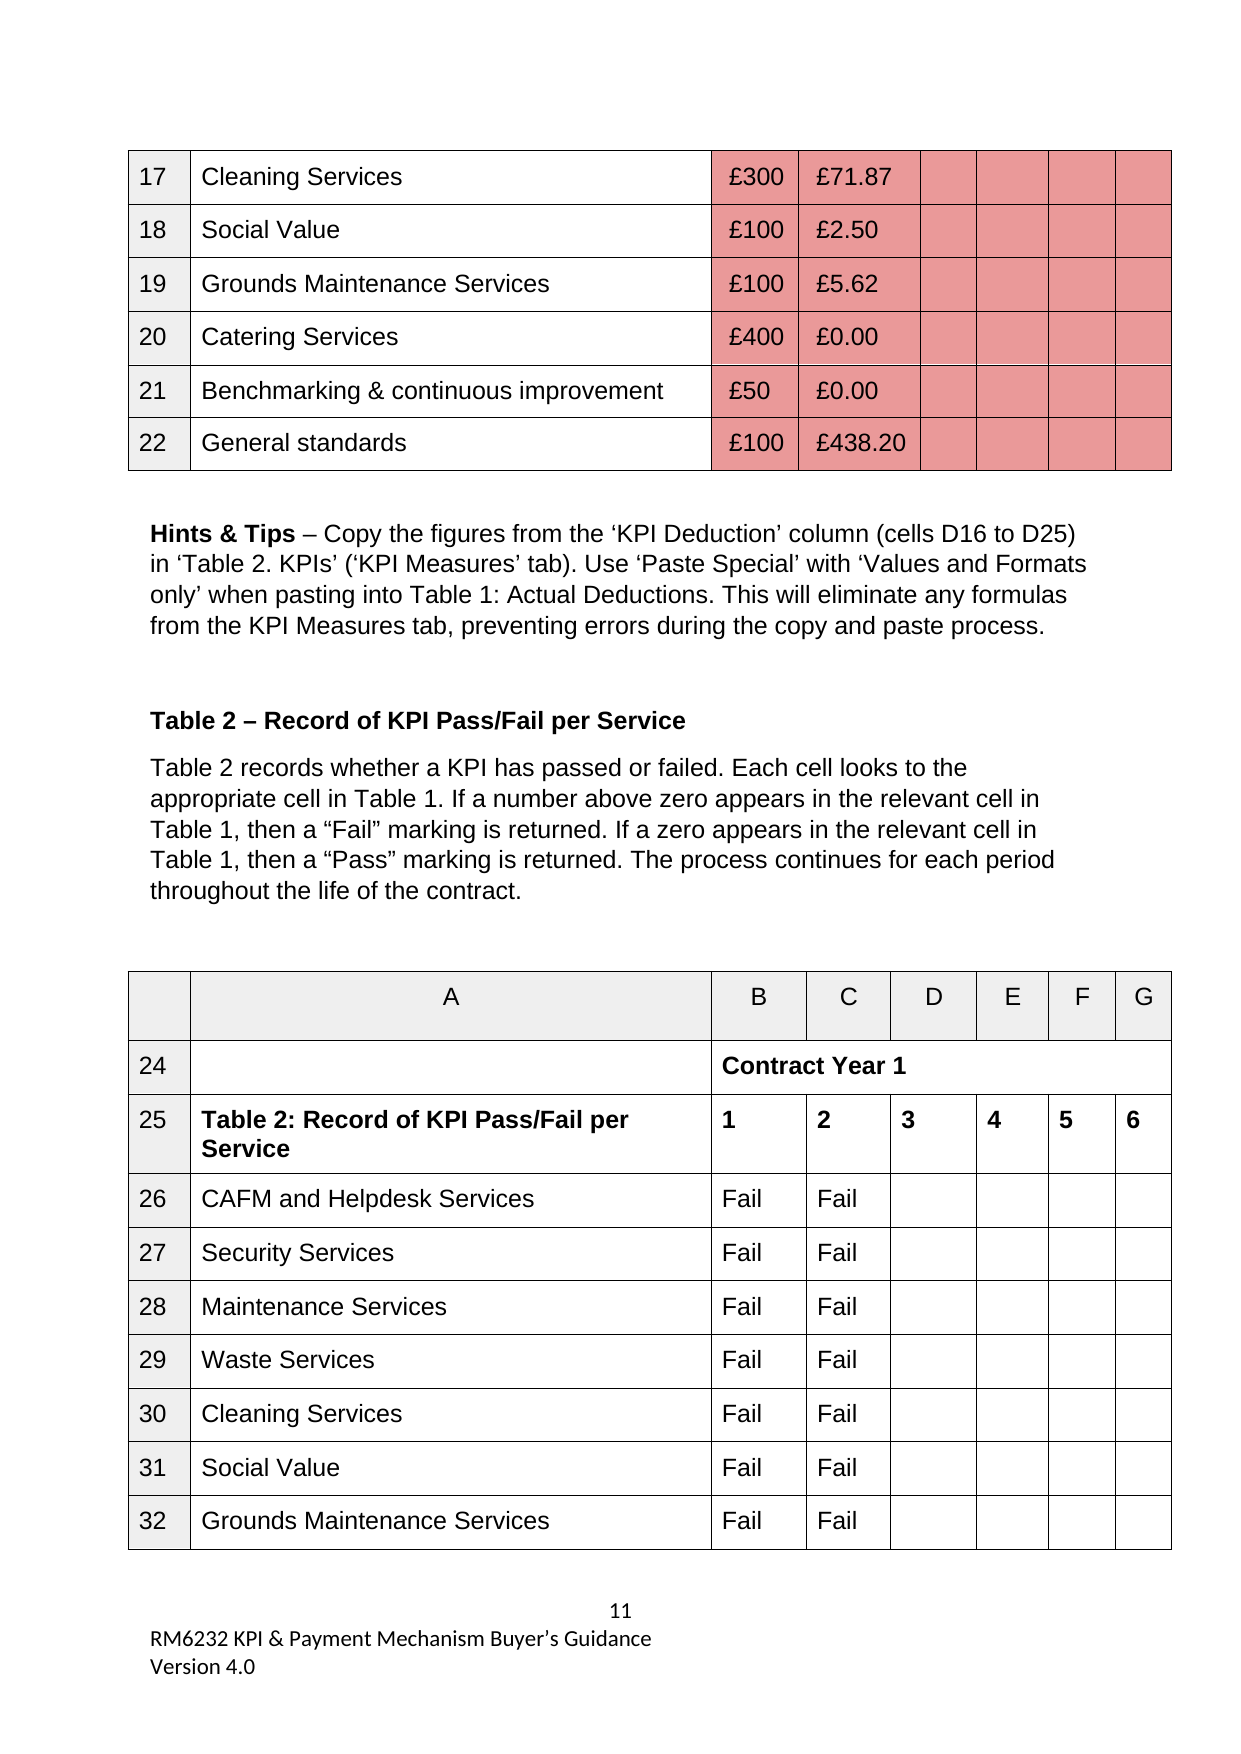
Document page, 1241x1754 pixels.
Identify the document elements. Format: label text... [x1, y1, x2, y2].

table_cell [1049, 258, 1115, 311]
text Hints & Tips – Copy the figures from the ‘KPI Deduction’ column (cells D16 to D25) in ‘Table 2. KPIs’ (‘KPI Measures’ tab). Use ‘Paste Special’ with ‘Values and Formats only’ when pasting into Table 1: Actual Deductions. This will eliminate any formulas from the KPI Measures tab, preventing errors during the copy and paste process. [150, 519, 1090, 640]
table_cell Fail [712, 1496, 806, 1548]
table_cell 21 [129, 366, 190, 417]
table_cell Waste Services [191, 1335, 711, 1387]
table_cell £100 [712, 258, 798, 311]
table_cell 25 [129, 1095, 190, 1173]
table_cell 18 [129, 205, 190, 257]
table_cell [1116, 1281, 1171, 1334]
table_cell [1116, 1389, 1171, 1441]
table_cell Fail [807, 1228, 890, 1280]
table_cell [921, 258, 976, 311]
table_cell Fail [807, 1281, 890, 1334]
table_cell Maintenance Services [191, 1281, 711, 1334]
table_cell [921, 151, 976, 204]
table_cell [977, 418, 1048, 470]
table_header A [191, 972, 711, 1040]
table_cell £438.20 [799, 418, 920, 470]
table_cell [1049, 1174, 1115, 1227]
table_cell 19 [129, 258, 190, 311]
table_cell [891, 1335, 976, 1387]
table_cell 3 [891, 1095, 976, 1173]
table_cell Table 2: Record of KPI Pass/Fail per Service [191, 1095, 711, 1173]
table_cell [1116, 258, 1171, 311]
table_cell [977, 151, 1048, 204]
table_cell [977, 205, 1048, 257]
table_cell [921, 366, 976, 417]
table_cell [1116, 418, 1171, 470]
table_cell [977, 1389, 1048, 1441]
table_cell Catering Services [191, 312, 711, 364]
table_cell 29 [129, 1335, 190, 1387]
table_cell £0.00 [799, 366, 920, 417]
table_cell [891, 1389, 976, 1441]
table_cell [1116, 1442, 1171, 1495]
table_cell 17 [129, 151, 190, 204]
table_cell 20 [129, 312, 190, 364]
table_cell Fail [712, 1174, 806, 1227]
table_cell Fail [712, 1335, 806, 1387]
table_cell [977, 1335, 1048, 1387]
table_cell Social Value [191, 1442, 711, 1495]
text Table 2 – Record of KPI Pass/Fail per Service [150, 706, 1090, 734]
table_cell [891, 1174, 976, 1227]
table_cell Fail [712, 1389, 806, 1441]
table_cell Fail [807, 1174, 890, 1227]
table_cell Fail [807, 1389, 890, 1441]
table_cell 31 [129, 1442, 190, 1495]
table_header C [807, 972, 890, 1040]
table_cell 6 [1116, 1095, 1171, 1173]
table_cell Fail [807, 1335, 890, 1387]
table_cell [1049, 1335, 1115, 1387]
table_cell Cleaning Services [191, 151, 711, 204]
table_cell [1049, 1228, 1115, 1280]
table_cell 5 [1049, 1095, 1115, 1173]
table_cell [1116, 1335, 1171, 1387]
table_cell [977, 1174, 1048, 1227]
table_cell Grounds Maintenance Services [191, 1496, 711, 1548]
table_cell [1049, 1389, 1115, 1441]
table_cell 22 [129, 418, 190, 470]
table_cell 1 [712, 1095, 806, 1173]
table_cell CAFM and Helpdesk Services [191, 1174, 711, 1227]
table_cell 28 [129, 1281, 190, 1334]
table_cell 24 [129, 1041, 190, 1093]
table_cell [1049, 151, 1115, 204]
table_cell [977, 1228, 1048, 1280]
table_cell [891, 1281, 976, 1334]
table_cell [891, 1442, 976, 1495]
table_cell [1116, 366, 1171, 417]
table_cell [977, 1281, 1048, 1334]
table_cell [977, 1496, 1048, 1548]
table_cell [1116, 1174, 1171, 1227]
table_cell Cleaning Services [191, 1389, 711, 1441]
table_cell [891, 1496, 976, 1548]
table_cell [1116, 1496, 1171, 1548]
table_header [129, 972, 190, 1040]
table_cell [1049, 418, 1115, 470]
table_cell General standards [191, 418, 711, 470]
table_header D [891, 972, 976, 1040]
table_cell [1049, 205, 1115, 257]
table_cell [1049, 1496, 1115, 1548]
table_cell [1049, 1281, 1115, 1334]
table_cell [1049, 1442, 1115, 1495]
table_cell [977, 1442, 1048, 1495]
table_cell £5.62 [799, 258, 920, 311]
table_cell £50 [712, 366, 798, 417]
table_cell Fail [807, 1442, 890, 1495]
table_cell Grounds Maintenance Services [191, 258, 711, 311]
table_cell [921, 418, 976, 470]
table_header G [1116, 972, 1171, 1040]
table_cell Benchmarking & continuous improvement [191, 366, 711, 417]
table_cell [921, 205, 976, 257]
table_cell [191, 1041, 711, 1093]
table_cell [891, 1228, 976, 1280]
table_cell £0.00 [799, 312, 920, 364]
table_cell [921, 312, 976, 364]
table_cell 26 [129, 1174, 190, 1227]
text Table 2 records whether a KPI has passed or failed. Each cell looks to the appropriate cell in Table 1. If a number above zero appears in the relevant cell in Table 1, then a “Fail” marking is returned. If a zero appears in the relevant cell in Table 1, then a “Pass” marking is returned. The process continues for each period throughout the life of the contract. [150, 753, 1090, 905]
table_cell [977, 312, 1048, 364]
table_cell Fail [712, 1281, 806, 1334]
table_cell £71.87 [799, 151, 920, 204]
table_cell 32 [129, 1496, 190, 1548]
table_cell [1049, 366, 1115, 417]
table_cell £400 [712, 312, 798, 364]
table_cell 4 [977, 1095, 1048, 1173]
table_cell £300 [712, 151, 798, 204]
table_header B [712, 972, 806, 1040]
table_cell [977, 258, 1048, 311]
table_cell £100 [712, 205, 798, 257]
table_cell [1116, 205, 1171, 257]
table_cell Contract Year 1 [712, 1041, 1171, 1093]
table_cell Fail [712, 1442, 806, 1495]
table_cell [1116, 312, 1171, 364]
table_cell [1116, 151, 1171, 204]
table_cell £100 [712, 418, 798, 470]
table_cell £2.50 [799, 205, 920, 257]
table_cell Social Value [191, 205, 711, 257]
table_cell [1049, 312, 1115, 364]
table_header F [1049, 972, 1115, 1040]
table_cell 27 [129, 1228, 190, 1280]
table_cell 30 [129, 1389, 190, 1441]
table_cell 2 [807, 1095, 890, 1173]
table_cell Fail [807, 1496, 890, 1548]
table_cell [977, 366, 1048, 417]
table_cell Security Services [191, 1228, 711, 1280]
table_cell [1116, 1228, 1171, 1280]
table_header E [977, 972, 1048, 1040]
table_cell Fail [712, 1228, 806, 1280]
